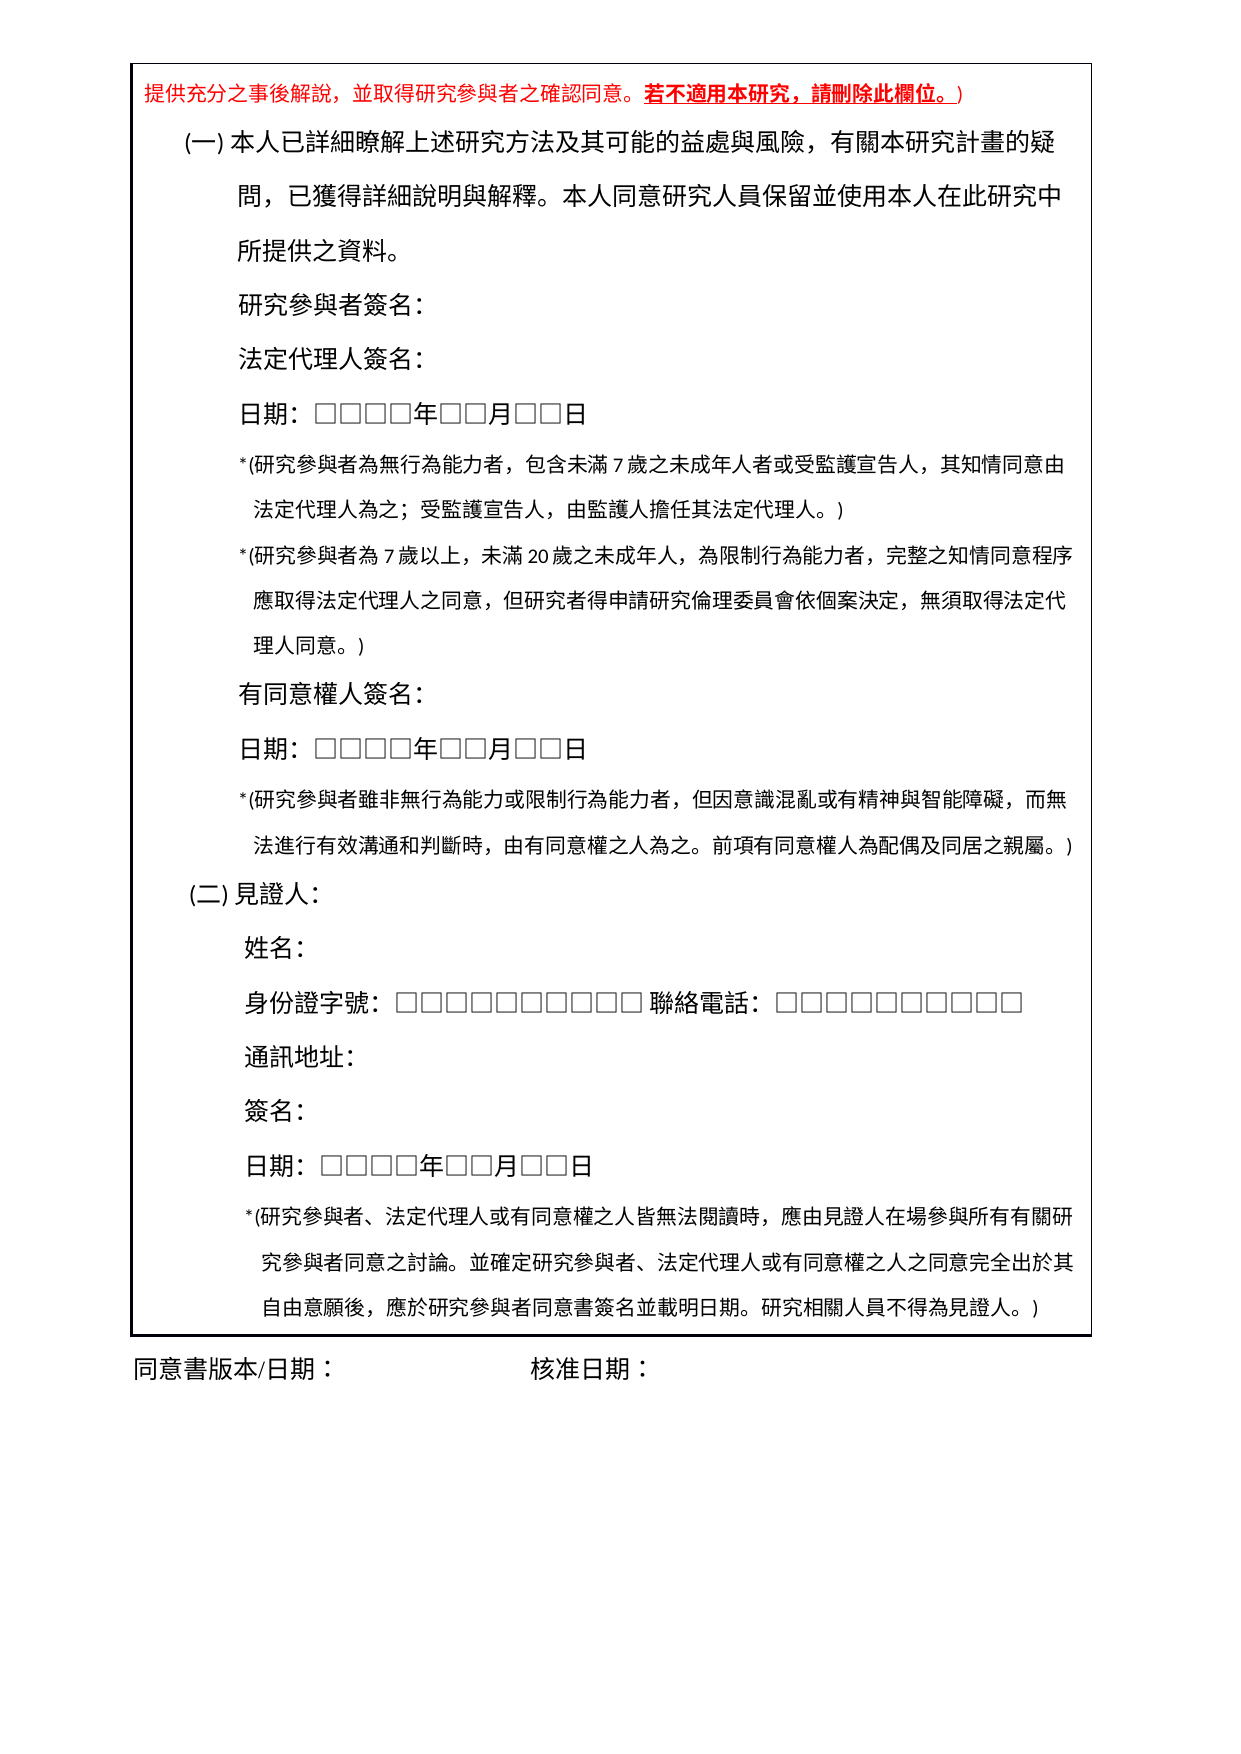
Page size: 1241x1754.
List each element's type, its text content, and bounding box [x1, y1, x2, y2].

text 同意書版本/日期： 核准日期： [133, 1349, 1107, 1386]
table_cell 提供充分之事後解說，並取得研究參與者之確認同意。若不適用本研究，請刪除此欄位。) (一) 本人已詳細瞭解上述研究方法及其可能的益處與風險，有關本研究計畫的疑問，已獲得詳細說明與解釋。本人同意研究人員保留並使用本人在此研究中所提供之資料。 研究參與者簽名： 法定代理人簽名： 日期：□□□□年□□月□□日 *(研究參與者為無行為能力者，包含未滿7歲之未成年人者或受監護宣告人，其知情同意由法定代理人為之；受監護宣告人，由監護人擔任其法定代理人。) *(研究參與者為7歲以上，未滿20歲之未成年人，為限制行為能力者，完整之知情同意程序應取得法定代理人之同意，但研究者得申請研究倫理委員會依個案決定，無須取得法定代理人同意。) 有同意權人簽名： 日期：□□□□年□□月□□日 *(研究參與者雖非無行為能力或限制行為能力者，但因意識混亂或有精神與智能障礙，而無法進行有效溝通和判斷時，由有同意權之人為之。前項有同意權人為配偶及同居之親屬。) (二) 見證人： 姓名： 身份證字號：□□□□□□□□□□ 聯絡電話：□□□□□□□□□□ 通訊地址： 簽名： 日期：□□□□年□□月□□日 *(研究參與者、法定代理人或有同意權之人皆無法閱讀時，應由見證人在場參與所有有關研究參與者同意之討論。並確定研究參與者、法定代理人或有同意權之人之同意完全出於其自由意願後，應於研究參與者同意書簽名並載明日期。研究相關人員不得為見證人。) [133, 64, 1091, 1334]
